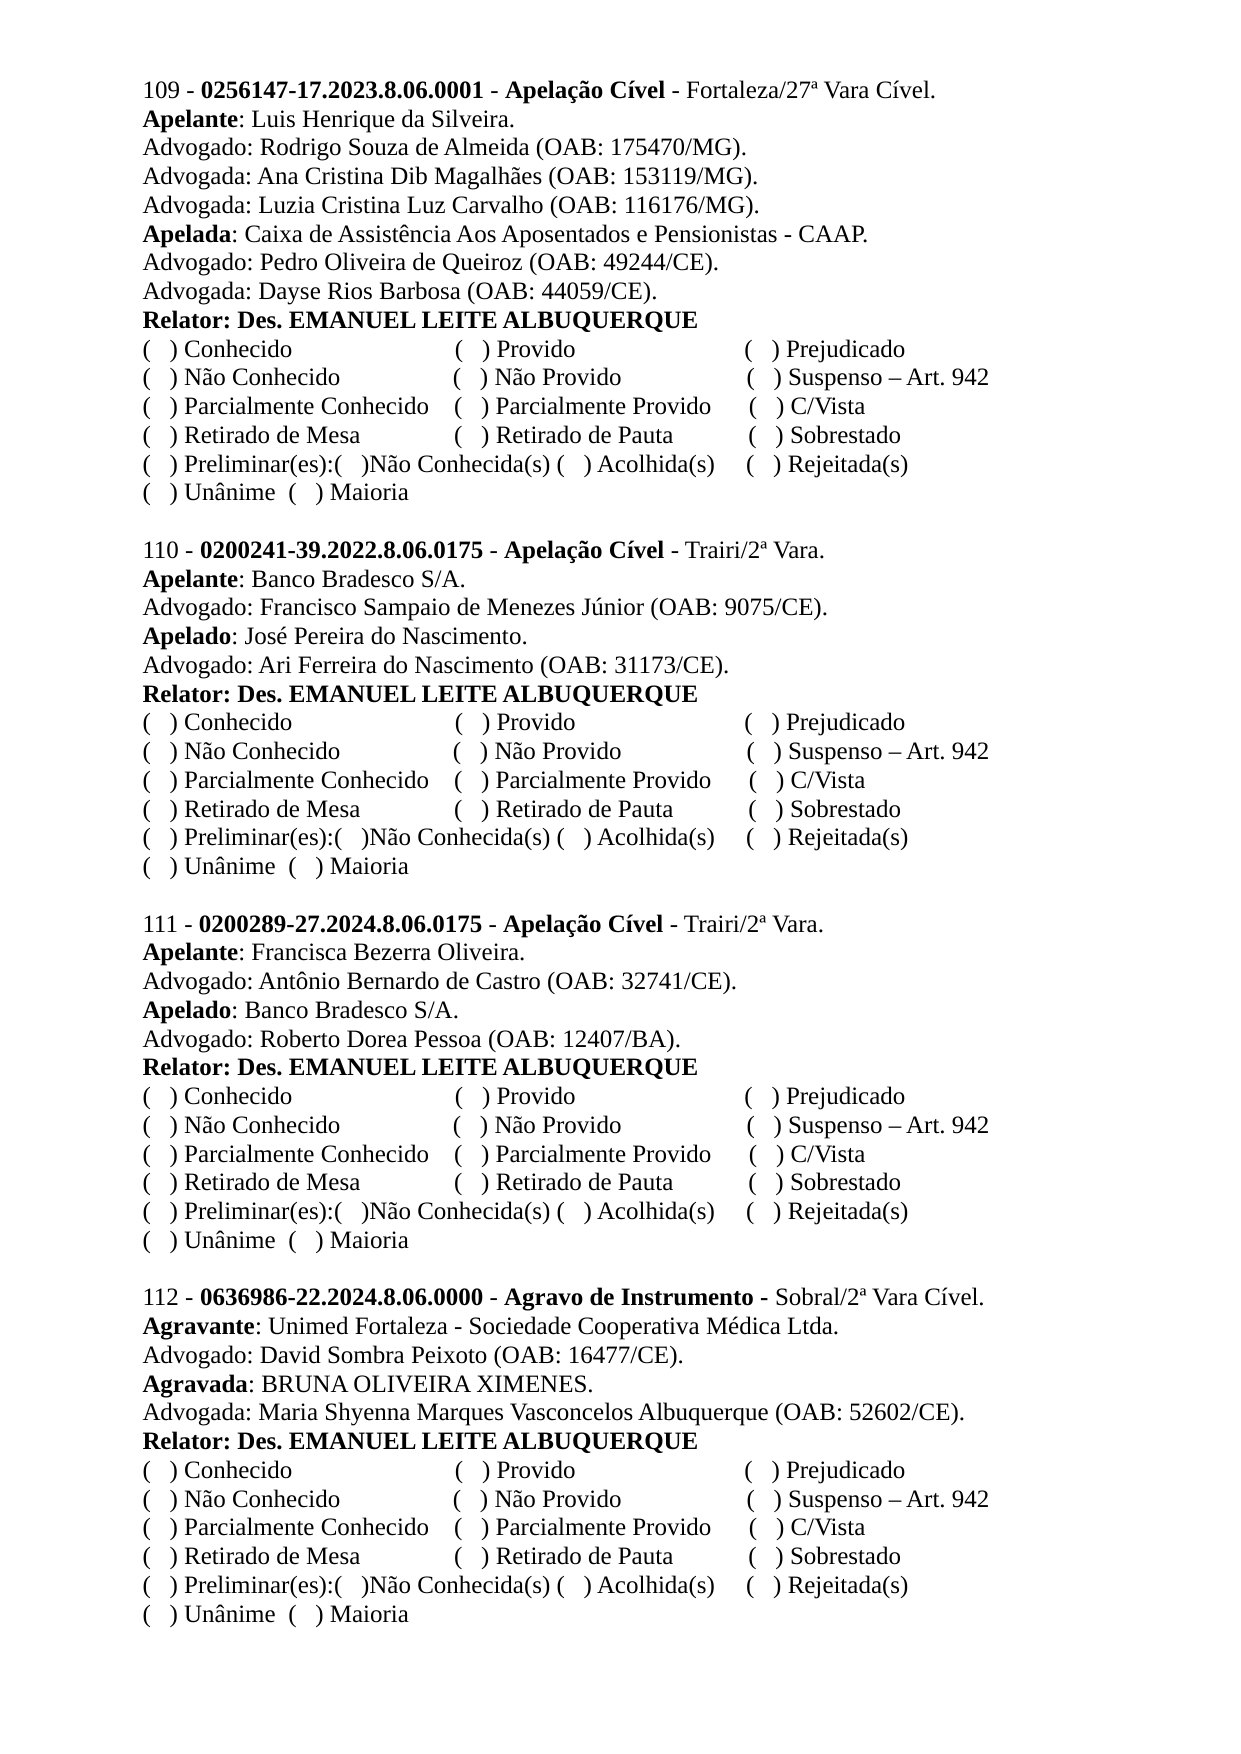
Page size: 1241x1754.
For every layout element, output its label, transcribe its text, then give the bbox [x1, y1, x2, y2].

text Advogado: Pedro Oliveira de Queiroz (OAB: 49244/CE). [142, 247, 1141, 276]
text ( ) Preliminar(es):( )Não Conhecida(s) ( ) Acolhida(s) ( ) Rejeitada(s) [142, 822, 1158, 851]
text ( ) Retirado de Mesa ( ) Retirado de Pauta ( ) Sobrestado [142, 1167, 1158, 1196]
text Apelado: José Pereira do Nascimento. [142, 621, 1141, 650]
text ( ) Não Conhecido ( ) Não Provido ( ) Suspenso – Art. 942 [142, 1484, 1158, 1512]
text Advogada: Ana Cristina Dib Magalhães (OAB: 153119/MG). [142, 161, 1141, 190]
text Relator: Des. EMANUEL LEITE ALBUQUERQUE [142, 1052, 1141, 1081]
text 112 - 0636986-22.2024.8.06.0000 - Agravo de Instrumento - Sobral/2ª Vara Cível. [142, 1282, 1141, 1311]
text ( ) Preliminar(es):( )Não Conhecida(s) ( ) Acolhida(s) ( ) Rejeitada(s) [142, 1196, 1158, 1225]
text 110 - 0200241-39.2022.8.06.0175 - Apelação Cível - Trairi/2ª Vara. [142, 535, 1141, 564]
text ( ) Conhecido ( ) Provido ( ) Prejudicado [142, 1455, 1141, 1484]
text ( ) Parcialmente Conhecido ( ) Parcialmente Provido ( ) C/Vista [142, 1139, 1158, 1167]
text Advogado: Francisco Sampaio de Menezes Júnior (OAB: 9075/CE). [142, 592, 1141, 621]
text ( ) Não Conhecido ( ) Não Provido ( ) Suspenso – Art. 942 [142, 736, 1158, 765]
text Advogado: Roberto Dorea Pessoa (OAB: 12407/BA). [142, 1024, 1141, 1052]
text 111 - 0200289-27.2024.8.06.0175 - Apelação Cível - Trairi/2ª Vara. [142, 909, 1141, 937]
text Advogada: Maria Shyenna Marques Vasconcelos Albuquerque (OAB: 52602/CE). [142, 1397, 1141, 1426]
text ( ) Não Conhecido ( ) Não Provido ( ) Suspenso – Art. 942 [142, 1110, 1158, 1139]
text ( ) Conhecido ( ) Provido ( ) Prejudicado [142, 334, 1141, 362]
text Agravante: Unimed Fortaleza - Sociedade Cooperativa Médica Ltda. [142, 1311, 1141, 1340]
text ( ) Retirado de Mesa ( ) Retirado de Pauta ( ) Sobrestado [142, 420, 1158, 449]
text Apelante: Banco Bradesco S/A. [142, 564, 1141, 592]
text ( ) Retirado de Mesa ( ) Retirado de Pauta ( ) Sobrestado [142, 1541, 1158, 1570]
text ( ) Unânime ( ) Maioria [142, 851, 1158, 880]
text ( ) Conhecido ( ) Provido ( ) Prejudicado [142, 1081, 1141, 1110]
text Apelante: Luis Henrique da Silveira. [142, 104, 1141, 132]
text ( ) Unânime ( ) Maioria [142, 1599, 1158, 1627]
text ( ) Unânime ( ) Maioria [142, 477, 1158, 506]
text Relator: Des. EMANUEL LEITE ALBUQUERQUE [142, 679, 1141, 707]
text Apelante: Francisca Bezerra Oliveira. [142, 937, 1141, 966]
text ( ) Não Conhecido ( ) Não Provido ( ) Suspenso – Art. 942 [142, 362, 1158, 391]
text 109 - 0256147-17.2023.8.06.0001 - Apelação Cível - Fortaleza/27ª Vara Cível. [142, 75, 1141, 104]
text Advogada: Dayse Rios Barbosa (OAB: 44059/CE). [142, 276, 1141, 305]
text ( ) Conhecido ( ) Provido ( ) Prejudicado [142, 707, 1141, 736]
text Advogado: Rodrigo Souza de Almeida (OAB: 175470/MG). [142, 132, 1141, 161]
text Advogada: Luzia Cristina Luz Carvalho (OAB: 116176/MG). [142, 190, 1141, 219]
text ( ) Parcialmente Conhecido ( ) Parcialmente Provido ( ) C/Vista [142, 1512, 1158, 1541]
text Apelada: Caixa de Assistência Aos Aposentados e Pensionistas - CAAP. [142, 219, 1141, 247]
text Apelado: Banco Bradesco S/A. [142, 995, 1141, 1024]
text ( ) Preliminar(es):( )Não Conhecida(s) ( ) Acolhida(s) ( ) Rejeitada(s) [142, 449, 1158, 477]
text Relator: Des. EMANUEL LEITE ALBUQUERQUE [142, 1426, 1141, 1455]
text ( ) Preliminar(es):( )Não Conhecida(s) ( ) Acolhida(s) ( ) Rejeitada(s) [142, 1570, 1158, 1599]
text ( ) Unânime ( ) Maioria [142, 1225, 1158, 1254]
text ( ) Retirado de Mesa ( ) Retirado de Pauta ( ) Sobrestado [142, 794, 1158, 822]
text Agravada: BRUNA OLIVEIRA XIMENES. [142, 1369, 1141, 1397]
text ( ) Parcialmente Conhecido ( ) Parcialmente Provido ( ) C/Vista [142, 765, 1158, 794]
text Advogado: David Sombra Peixoto (OAB: 16477/CE). [142, 1340, 1141, 1369]
text ( ) Parcialmente Conhecido ( ) Parcialmente Provido ( ) C/Vista [142, 391, 1158, 420]
text Advogado: Antônio Bernardo de Castro (OAB: 32741/CE). [142, 966, 1141, 995]
text Advogado: Ari Ferreira do Nascimento (OAB: 31173/CE). [142, 650, 1141, 679]
text Relator: Des. EMANUEL LEITE ALBUQUERQUE [142, 305, 1141, 334]
